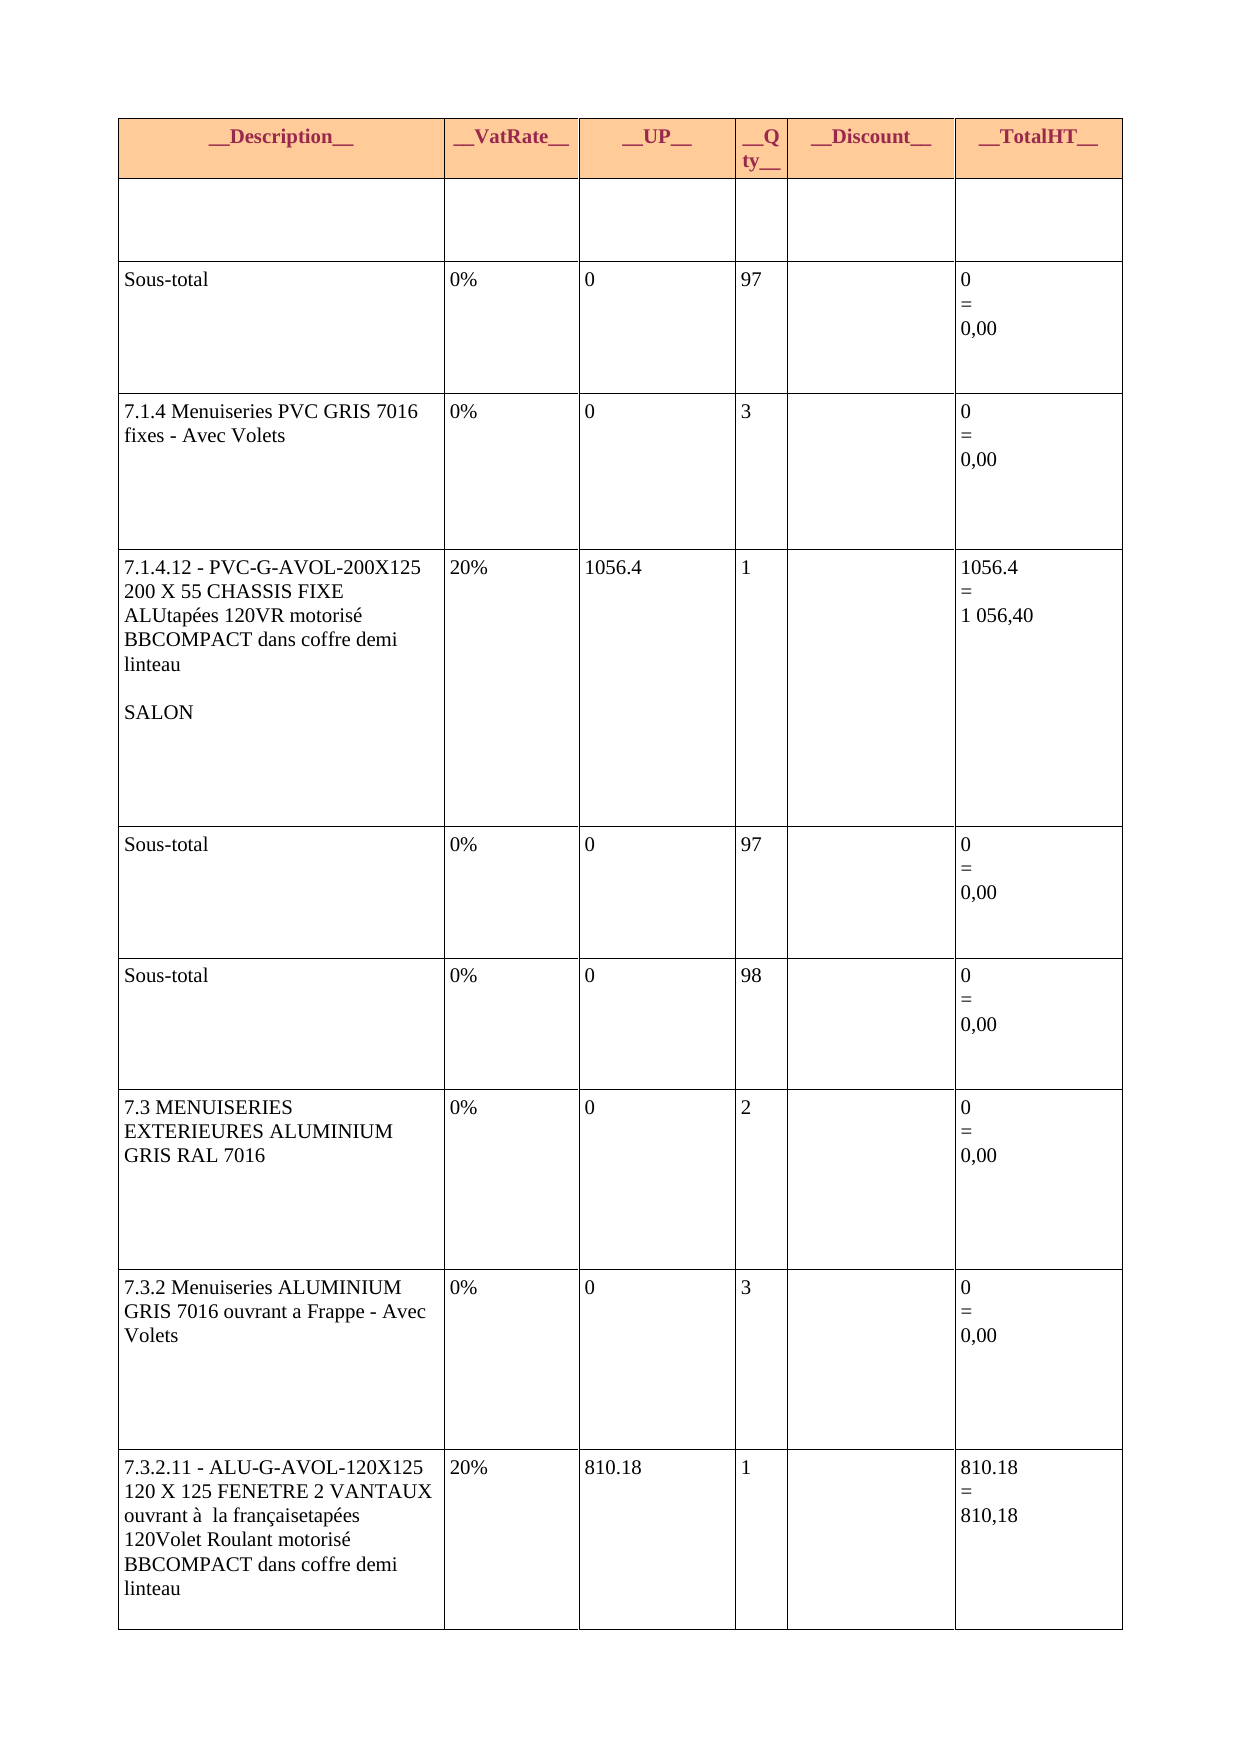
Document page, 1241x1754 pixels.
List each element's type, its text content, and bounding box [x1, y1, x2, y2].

table_cell [788, 1090, 954, 1269]
table_cell Sous-total [119, 959, 444, 1089]
table_cell [788, 1270, 954, 1449]
table_cell [788, 179, 954, 261]
table_cell 20% [445, 1450, 578, 1629]
table_cell 0 = 0,00 [956, 394, 1122, 549]
table_cell 7.3 MENUISERIES EXTERIEURES ALUMINIUM GRIS RAL 7016 [119, 1090, 444, 1269]
table_cell [788, 550, 954, 826]
table_cell 97 [736, 262, 787, 393]
table_cell 0 = 0,00 [956, 262, 1122, 393]
table_cell 3 [736, 394, 787, 549]
table_cell 0% [445, 959, 578, 1089]
table_cell 1 [736, 1450, 787, 1629]
table_cell 0% [445, 1090, 578, 1269]
table_cell 7.3.2 Menuiseries ALUMINIUM GRIS 7016 ouvrant a Frappe - Avec Volets [119, 1270, 444, 1449]
table_cell 3 [736, 1270, 787, 1449]
table_cell [580, 179, 735, 261]
table_header __VatRate__ [445, 119, 578, 178]
table_cell 0 [580, 262, 735, 393]
table_cell [788, 827, 954, 958]
table_cell 1056.4 = 1 056,40 [956, 550, 1122, 826]
table_cell 7.1.4.12 - PVC-G-AVOL-200X125 200 X 55 CHASSIS FIXE ALUtapées 120VR motorisé BBCOMPACT dans coffre demi linteau SALON [119, 550, 444, 826]
table_cell 98 [736, 959, 787, 1089]
table_cell 0 [580, 827, 735, 958]
table_cell 810.18 [580, 1450, 735, 1629]
table_cell 97 [736, 827, 787, 958]
table_header __Discount__ [788, 119, 954, 178]
table_cell 1056.4 [580, 550, 735, 826]
table_cell [956, 179, 1122, 261]
table_cell 2 [736, 1090, 787, 1269]
table_cell 7.1.4 Menuiseries PVC GRIS 7016 fixes - Avec Volets [119, 394, 444, 549]
table_cell [119, 179, 444, 261]
table_cell 0 = 0,00 [956, 959, 1122, 1089]
table_cell 0 = 0,00 [956, 827, 1122, 958]
table_cell 0% [445, 394, 578, 549]
table_cell 0 [580, 1270, 735, 1449]
table_cell Sous-total [119, 827, 444, 958]
table_header __Qty__ [736, 119, 787, 178]
table_cell 0 [580, 394, 735, 549]
table_cell 1 [736, 550, 787, 826]
table_cell 0% [445, 1270, 578, 1449]
table_cell [445, 179, 578, 261]
table_cell 810.18 = 810,18 [956, 1450, 1122, 1629]
table_cell [788, 394, 954, 549]
table_cell Sous-total [119, 262, 444, 393]
table_cell 0 = 0,00 [956, 1090, 1122, 1269]
table_cell [788, 959, 954, 1089]
table_cell 0 = 0,00 [956, 1270, 1122, 1449]
table_cell 7.3.2.11 - ALU-G-AVOL-120X125 120 X 125 FENETRE 2 VANTAUX ouvrant à la françaisetapées 120Volet Roulant motorisé BBCOMPACT dans coffre demi linteau [119, 1450, 444, 1629]
table_cell [788, 262, 954, 393]
table_header __Description__ [119, 119, 444, 178]
table_cell [788, 1450, 954, 1629]
table_cell 20% [445, 550, 578, 826]
table_header __UP__ [580, 119, 735, 178]
table_cell 0% [445, 827, 578, 958]
table_cell 0 [580, 1090, 735, 1269]
table_cell 0 [580, 959, 735, 1089]
table_header __TotalHT__ [956, 119, 1122, 178]
table_cell [736, 179, 787, 261]
table_cell 0% [445, 262, 578, 393]
